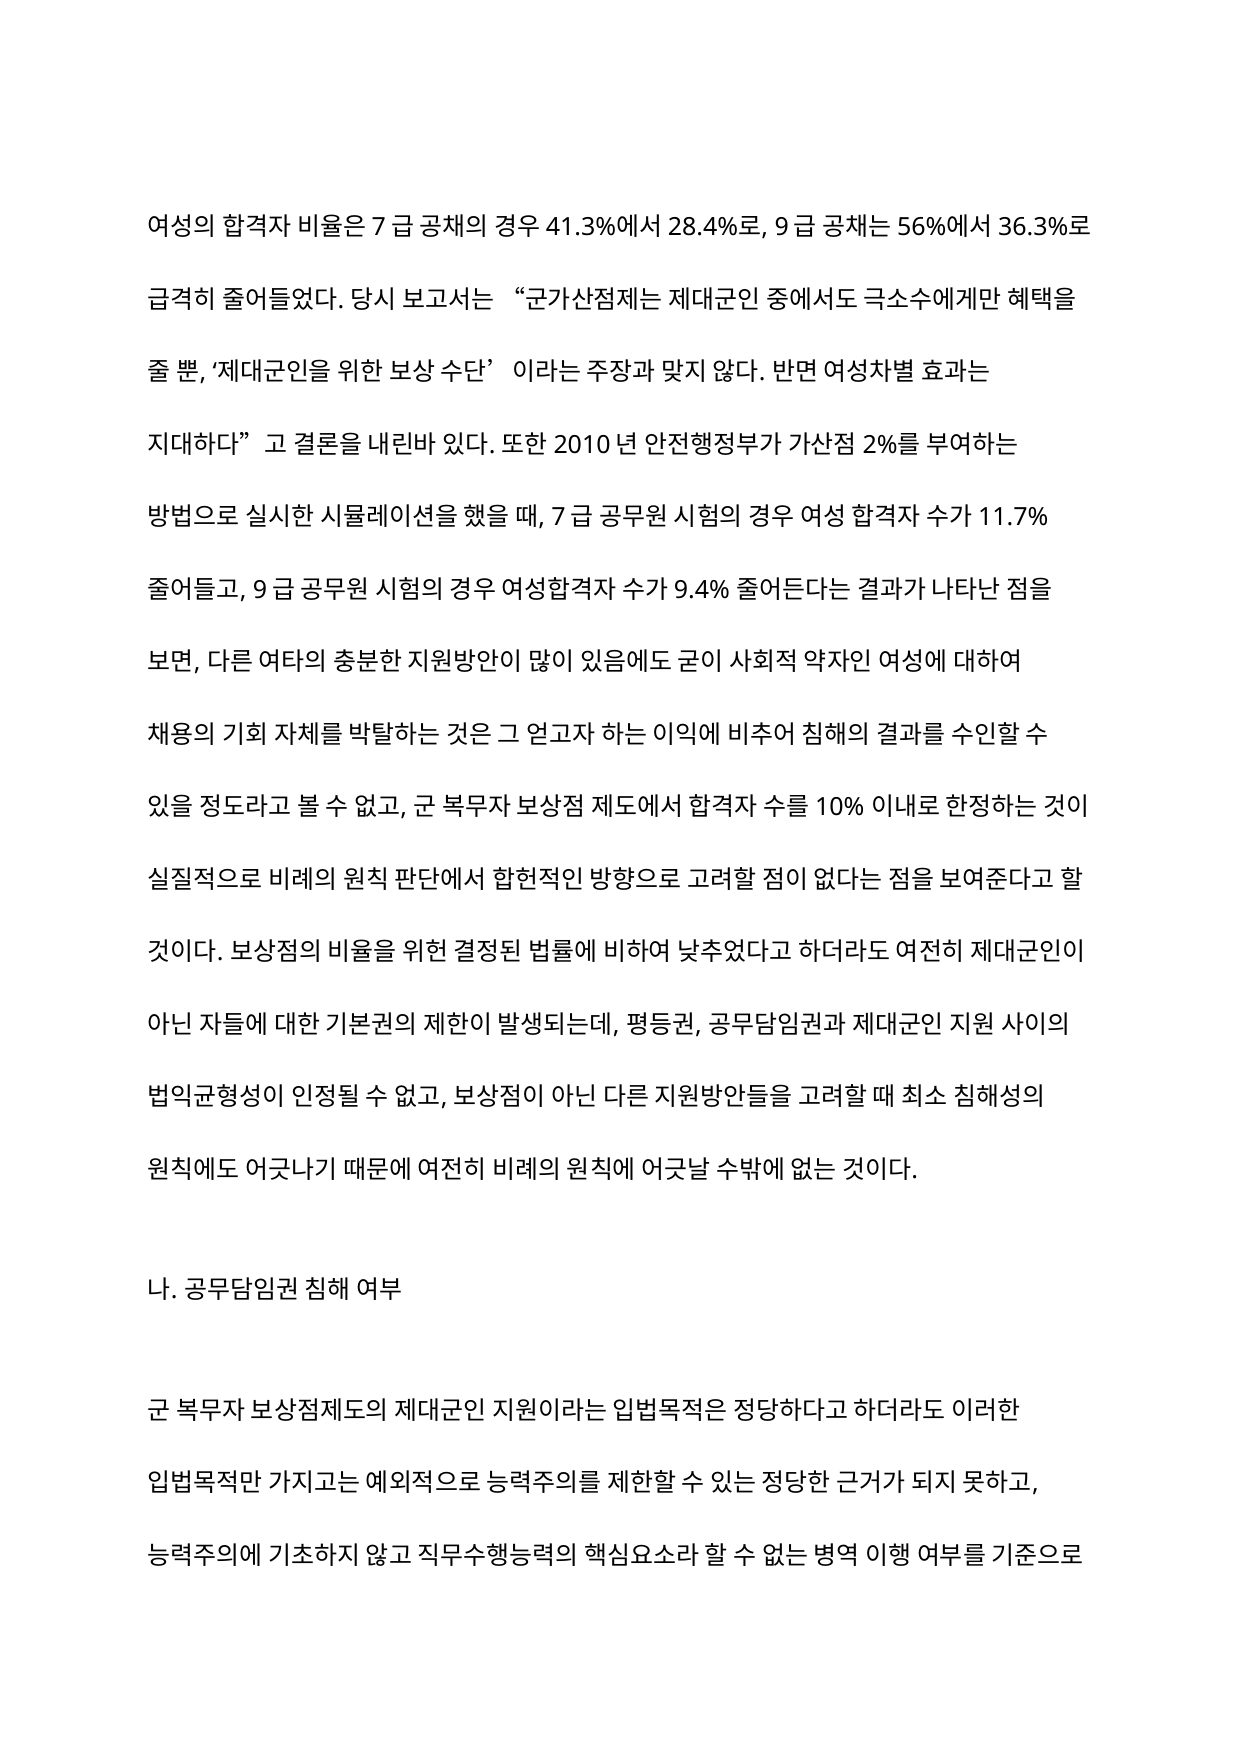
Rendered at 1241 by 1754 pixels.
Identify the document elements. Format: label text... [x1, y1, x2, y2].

text 나. 공무담임권 침해 여부 [148, 1270, 1093, 1306]
text 여성의 합격자 비율은 7급 공채의 경우 41.3%에서 28.4%로, 9급 공채는 56%에서 36.3%로 급격히 줄어들었다. 당시 보고서는 “군가산점제는 제대군인 중에서도 극소수에게만 혜택을 줄 뿐, ‘제대군인을 위한 보상 수단’이라는 주장과 맞지 않다. 반면 여성차별 효과는 지대하다”고 결론을 내린바 있다. 또한 2010년 안전행정부가 가산점 2%를 부여하는 방법으로 실시한 시뮬레이션을 했을 때, 7급 공무원 시험의 경우 여성 합격자 수가 11.7% 줄어들고, 9급 공무원 시험의 경우 여성합격자 수가 9.4% 줄어든다는 결과가 나타난 점을 보면, 다른 여타의 충분한 지원방안이 많이 있음에도 굳이 사회적 약자인 여성에 대하여 채용의 기회 자체를 박탈하는 것은 그 얻고자 하는 이익에 비추어 침해의 결과를 수인할 수 있을 정도라고 볼 수 없고, 군 복무자 보상점 제도에서 합격자 수를 10% 이내로 한정하는 것이 실질적으로 비례의 원칙 판단에서 합헌적인 방향으로 고려할 점이 없다는 점을 보여준다고 할 것이다. 보상점의 비율을 위헌 결정된 법률에 비하여 낮추었다고 하더라도 여전히 제대군인이 아닌 자들에 대한 기본권의 제한이 발생되는데, 평등권, 공무담임권과 제대군인 지원 사이의 법익균형성이 인정될 수 없고, 보상점이 아닌 다른 지원방안들을 고려할 때 최소 침해성의 원칙에도 어긋나기 때문에 여전히 비례의 원칙에 어긋날 수밖에 없는 것이다. [148, 207, 1093, 1185]
text 군 복무자 보상점제도의 제대군인 지원이라는 입법목적은 정당하다고 하더라도 이러한 입법목적만 가지고는 예외적으로 능력주의를 제한할 수 있는 정당한 근거가 되지 못하고, 능력주의에 기초하지 않고 직무수행능력의 핵심요소라 할 수 없는 병역 이행 여부를 기준으로 [148, 1390, 1093, 1572]
